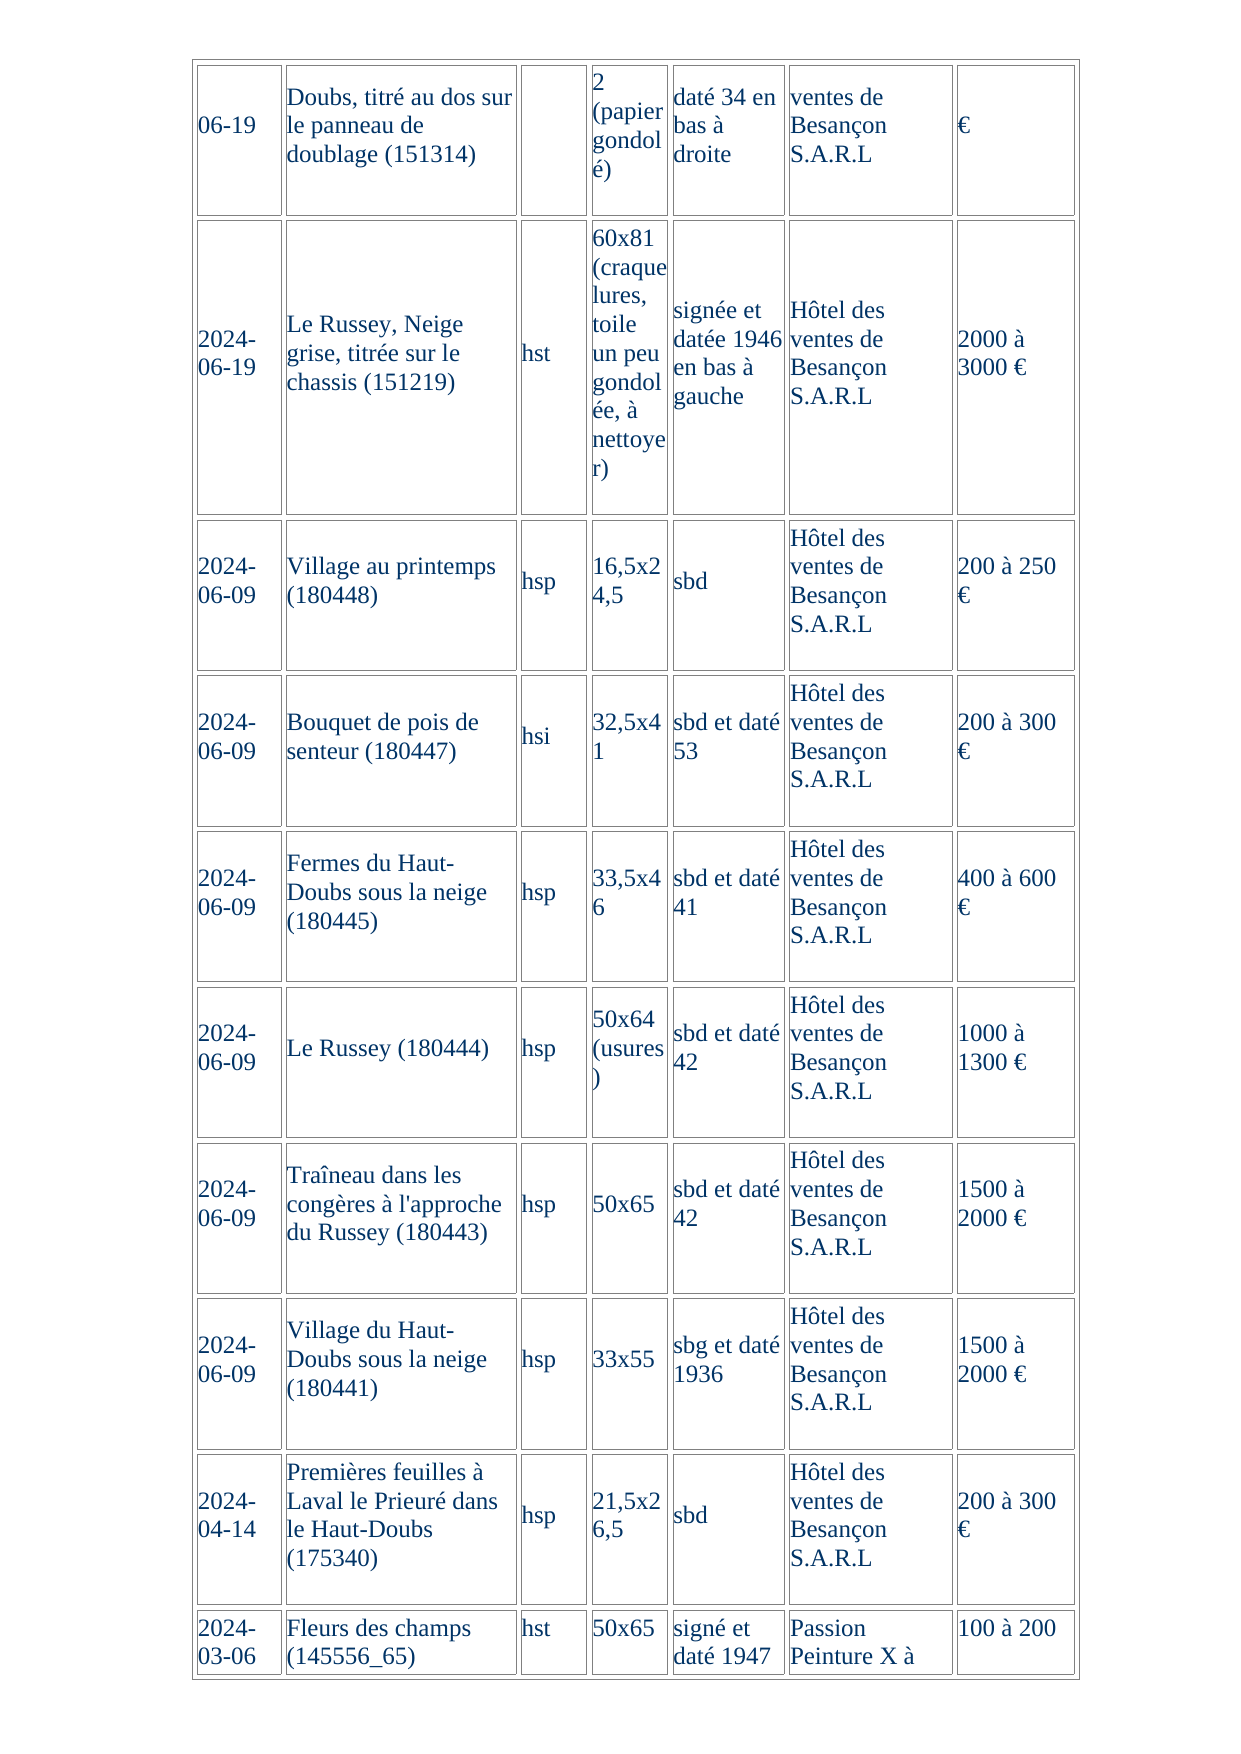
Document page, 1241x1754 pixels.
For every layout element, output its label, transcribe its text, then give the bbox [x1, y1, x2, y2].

table_cell hsp [519, 826, 589, 981]
table_cell 1500 à 2000 € [955, 1293, 1076, 1449]
table_cell Hôtel des ventes de Besançon S.A.R.L [787, 1293, 954, 1449]
table_cell [519, 60, 589, 215]
table_cell hsp [519, 1137, 589, 1293]
table_cell Le Russey, Neige grise, titrée sur le chassis (151219) [284, 215, 518, 514]
table_cell 50x64 (usures) [589, 981, 670, 1137]
table_cell 2024-06-09 [195, 1293, 283, 1449]
table_cell 2024-06-09 [195, 981, 283, 1137]
table_cell Le Russey (180444) [284, 981, 518, 1137]
table_cell Premières feuilles à Laval le Prieuré dans le Haut-Doubs (175340) [284, 1449, 518, 1604]
table_cell 06-19 [195, 60, 283, 215]
table_cell 50x65 [589, 1604, 670, 1674]
table_cell sbd et daté 41 [670, 826, 787, 981]
table_cell 16,5x24,5 [589, 514, 670, 670]
table_cell sbg et daté 1936 [670, 1293, 787, 1449]
table_cell Passion Peinture X à [787, 1604, 954, 1674]
table_cell signé et daté 1947 [670, 1604, 787, 1674]
table_cell 2 (papier gondolé) [589, 60, 670, 215]
table_cell hsi [519, 670, 589, 826]
table_cell 2024-06-09 [195, 670, 283, 826]
table_cell Hôtel des ventes de Besançon S.A.R.L [787, 1449, 954, 1604]
table_cell 50x65 [589, 1137, 670, 1293]
table_cell 2000 à 3000 € [955, 215, 1076, 514]
table_cell sbd et daté 53 [670, 670, 787, 826]
table_cell Hôtel des ventes de Besançon S.A.R.L [787, 514, 954, 670]
table_cell 33x55 [589, 1293, 670, 1449]
table_cell hsp [519, 981, 589, 1137]
table_cell 2024-06-09 [195, 826, 283, 981]
table_cell ventes de Besançon S.A.R.L [787, 60, 954, 215]
table_cell Hôtel des ventes de Besançon S.A.R.L [787, 826, 954, 981]
table_cell Village au printemps (180448) [284, 514, 518, 670]
table_cell 200 à 300 € [955, 1449, 1076, 1604]
table_cell 2024-06-19 [195, 215, 283, 514]
table_cell Hôtel des ventes de Besançon S.A.R.L [787, 1137, 954, 1293]
table_cell 2024-04-14 [195, 1449, 283, 1604]
table_cell hsp [519, 1293, 589, 1449]
table_cell 60x81 (craquelures, toile un peu gondolée, à nettoyer) [589, 215, 670, 514]
table_cell sbd et daté 42 [670, 981, 787, 1137]
table_cell hst [519, 1604, 589, 1674]
table_cell 200 à 300 € [955, 670, 1076, 826]
table_cell 32,5x41 [589, 670, 670, 826]
table_cell 21,5x26,5 [589, 1449, 670, 1604]
table_cell sbd [670, 514, 787, 670]
table_cell 1500 à 2000 € [955, 1137, 1076, 1293]
table_cell Hôtel des ventes de Besançon S.A.R.L [787, 215, 954, 514]
table_cell hsp [519, 514, 589, 670]
table_cell Fleurs des champs (145556_65) [284, 1604, 518, 1674]
table_cell 2024-03-06 [195, 1604, 283, 1674]
table_cell Bouquet de pois de senteur (180447) [284, 670, 518, 826]
table_cell € [955, 60, 1076, 215]
table_cell hsp [519, 1449, 589, 1604]
table_cell hst [519, 215, 589, 514]
table_cell 200 à 250 € [955, 514, 1076, 670]
table_cell Hôtel des ventes de Besançon S.A.R.L [787, 981, 954, 1137]
table_cell daté 34 en bas à droite [670, 60, 787, 215]
table_cell 400 à 600 € [955, 826, 1076, 981]
table_cell sbd et daté 42 [670, 1137, 787, 1293]
table_cell 33,5x46 [589, 826, 670, 981]
table_cell sbd [670, 1449, 787, 1604]
table_cell 1000 à 1300 € [955, 981, 1076, 1137]
table_cell Hôtel des ventes de Besançon S.A.R.L [787, 670, 954, 826]
table_cell signée et datée 1946 en bas à gauche [670, 215, 787, 514]
table_cell 2024-06-09 [195, 514, 283, 670]
table_cell 100 à 200 [955, 1604, 1076, 1674]
table_cell Traîneau dans les congères à l'approche du Russey (180443) [284, 1137, 518, 1293]
table_cell Doubs, titré au dos sur le panneau de doublage (151314) [284, 60, 518, 215]
table_cell Village du Haut-Doubs sous la neige (180441) [284, 1293, 518, 1449]
table_cell 2024-06-09 [195, 1137, 283, 1293]
table_cell Fermes du Haut-Doubs sous la neige (180445) [284, 826, 518, 981]
